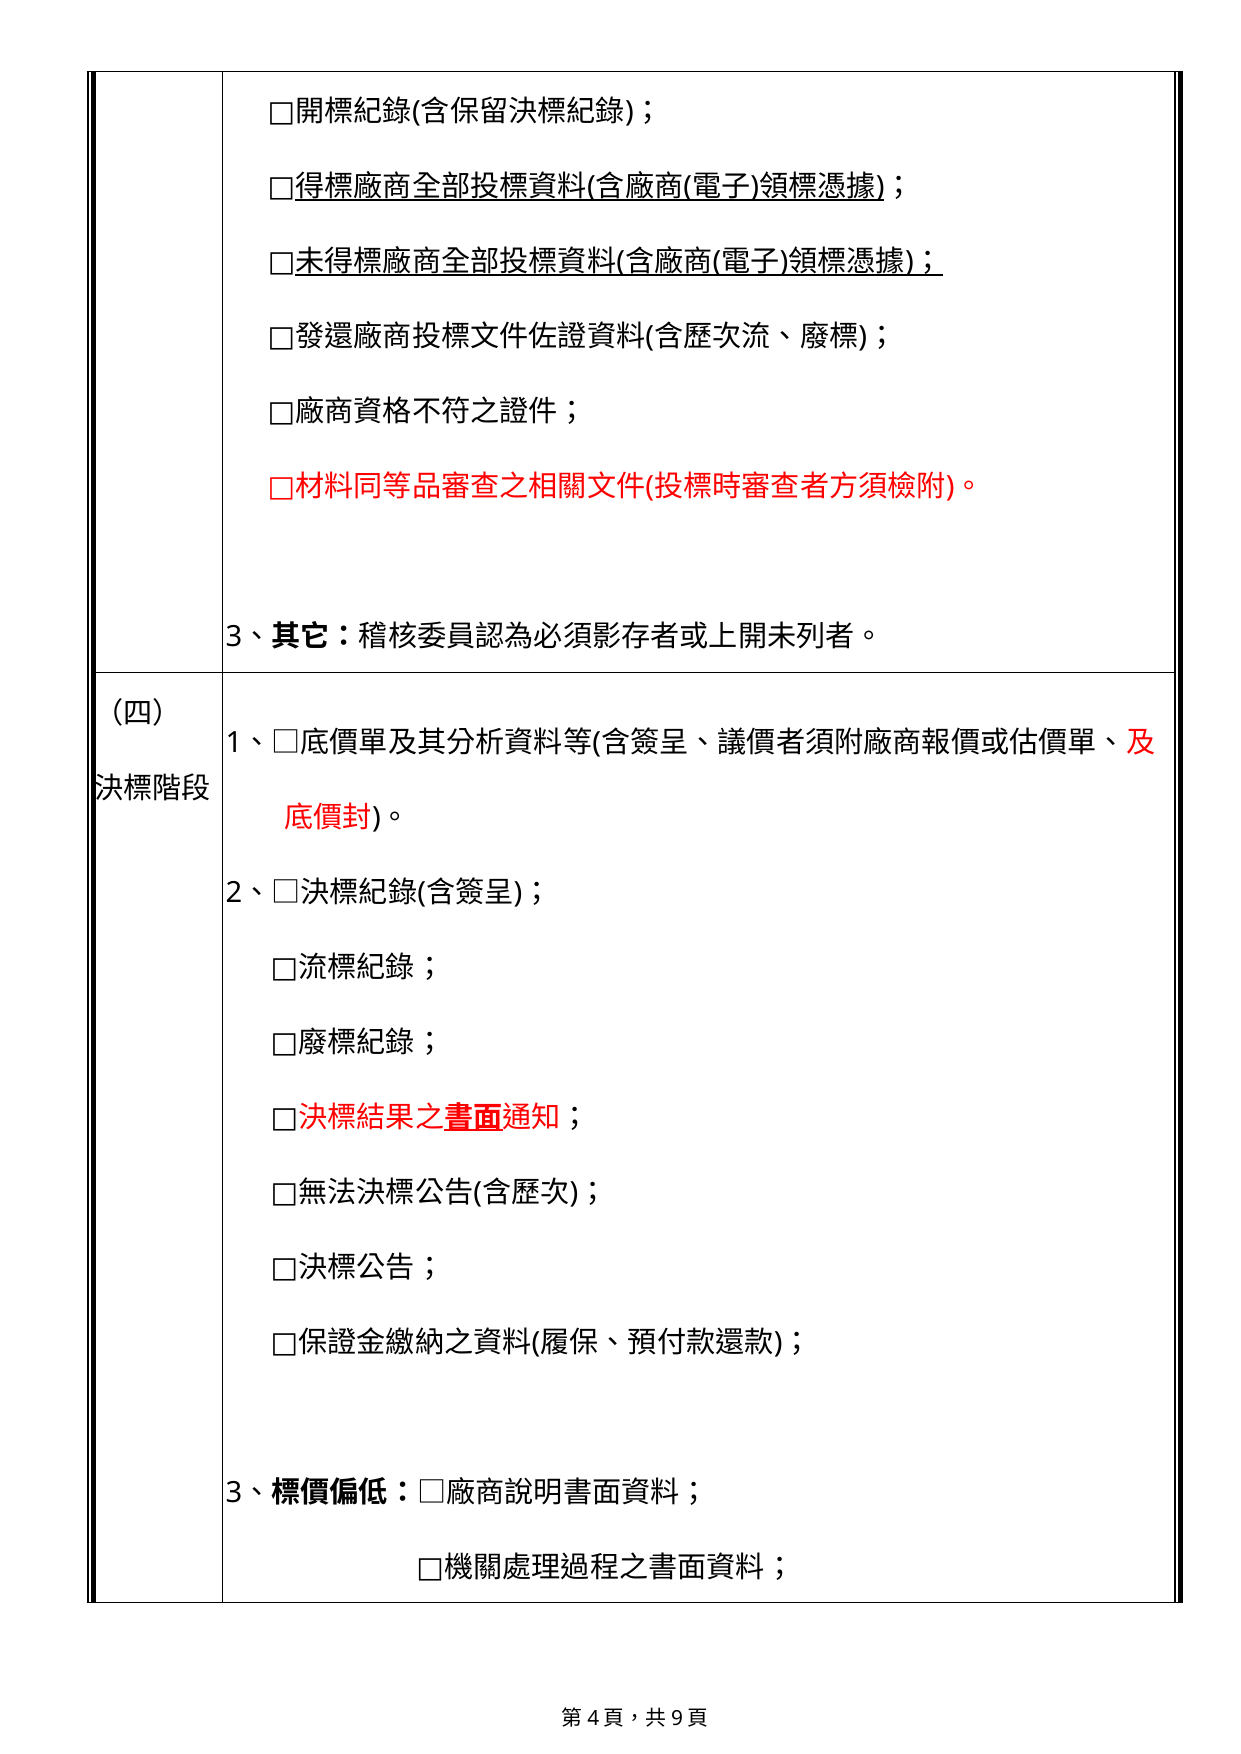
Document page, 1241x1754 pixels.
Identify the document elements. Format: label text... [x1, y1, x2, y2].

table_cell [96, 72, 222, 672]
table_cell □開標紀錄(含保留決標紀錄)； □得標廠商全部投標資料(含廠商(電子)領標憑據)； □未得標廠商全部投標資料(含廠商(電子)領標憑據)； □發還廠商投標文件佐證資料(含歷次流、廢標)； □廠商資格不符之證件； □材料同等品審查之相關文件(投標時審查者方須檢附)。 3、其它：稽核委員認為必須影存者或上開未列者。 [223, 72, 1174, 672]
table_cell （四） 決標階段 [96, 673, 222, 1602]
table_cell 1、□底價單及其分析資料等(含簽呈、議價者須附廠商報價或估價單、及 底價封)。 2、□決標紀錄(含簽呈)； □流標紀錄； □廢標紀錄； □決標結果之書面通知； □無法決標公告(含歷次)； □決標公告； □保證金繳納之資料(履保、預付款還款)； 3、標價偏低：□廠商說明書面資料； □機關處理過程之書面資料； [223, 673, 1174, 1602]
